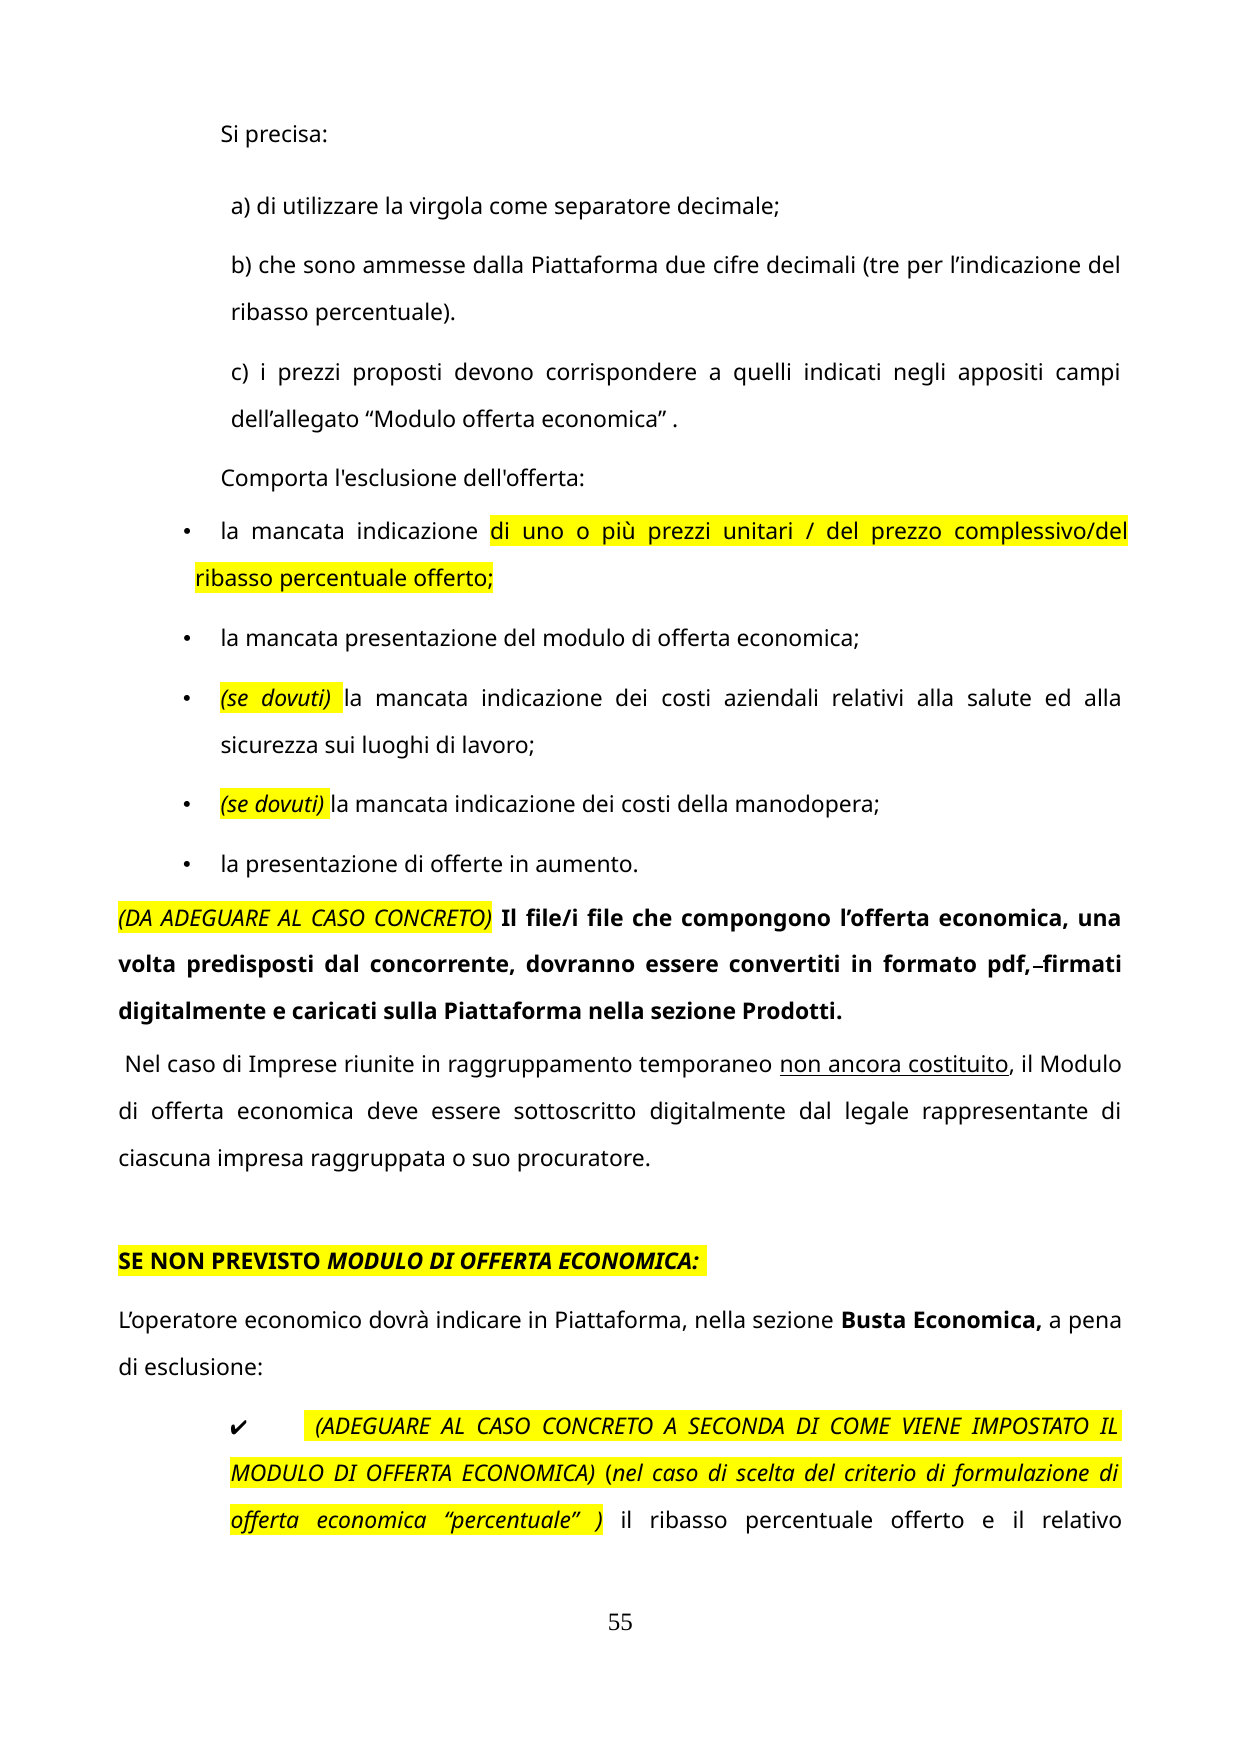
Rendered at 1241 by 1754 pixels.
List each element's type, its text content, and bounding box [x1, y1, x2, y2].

list (se dovuti) la mancata indicazione dei costi della manodopera; [183, 788, 1122, 819]
list Nel caso di Imprese riunite in raggruppamento temporaneo non ancora costituito, il Modulo di offerta economica deve essere sottoscritto digitalmente dal legale rappresentante di ciascuna impresa raggruppata o suo procuratore. [118, 1048, 1122, 1173]
list b) che sono ammesse dalla Piattaforma due cifre decimali (tre per l’indicazione del ribasso percentuale). [231, 249, 1122, 327]
text SE NON PREVISTO MODULO DI OFFERTA ECONOMICA: [118, 1244, 1122, 1276]
list c) i prezzi proposti devono corrispondere a quelli indicati negli appositi campi dell’allegato “Modulo offerta economica” . [231, 356, 1122, 434]
list la presentazione di offerte in aumento. [183, 848, 1122, 879]
text L’operatore economico dovrà indicare in Piattaforma, nella sezione Busta Economica, a pena di esclusione: [118, 1304, 1122, 1382]
list (se dovuti) la mancata indicazione dei costi aziendali relativi alla salute ed alla sicurezza sui luoghi di lavoro; [183, 682, 1122, 760]
text (DA ADEGUARE AL CASO CONCRETO) Il file/i file che compongono l’offerta economica, una volta predisposti dal concorrente, dovranno essere convertiti in formato pdf, firmati digitalmente e caricati sulla Piattaforma nella sezione Prodotti. [118, 901, 1122, 1026]
list la mancata indicazione di uno o più prezzi unitari / del prezzo complessivo/del ribasso percentuale offerto; [183, 515, 1128, 593]
list la mancata presentazione del modulo di offerta economica; [183, 622, 1128, 653]
list Si precisa: [183, 118, 1122, 149]
list a) di utilizzare la virgola come separatore decimale; [231, 190, 1122, 221]
list (ADEGUARE AL CASO CONCRETO A SECONDA DI COME VIENE IMPOSTATO IL MODULO DI OFFERTA ECONOMICA) (nel caso di scelta del criterio di formulazione di offerta economica “percentuale” ) il ribasso percentuale offerto e il relativo [230, 1410, 1122, 1535]
list Comporta l'esclusione dell'offerta: [183, 462, 1122, 493]
